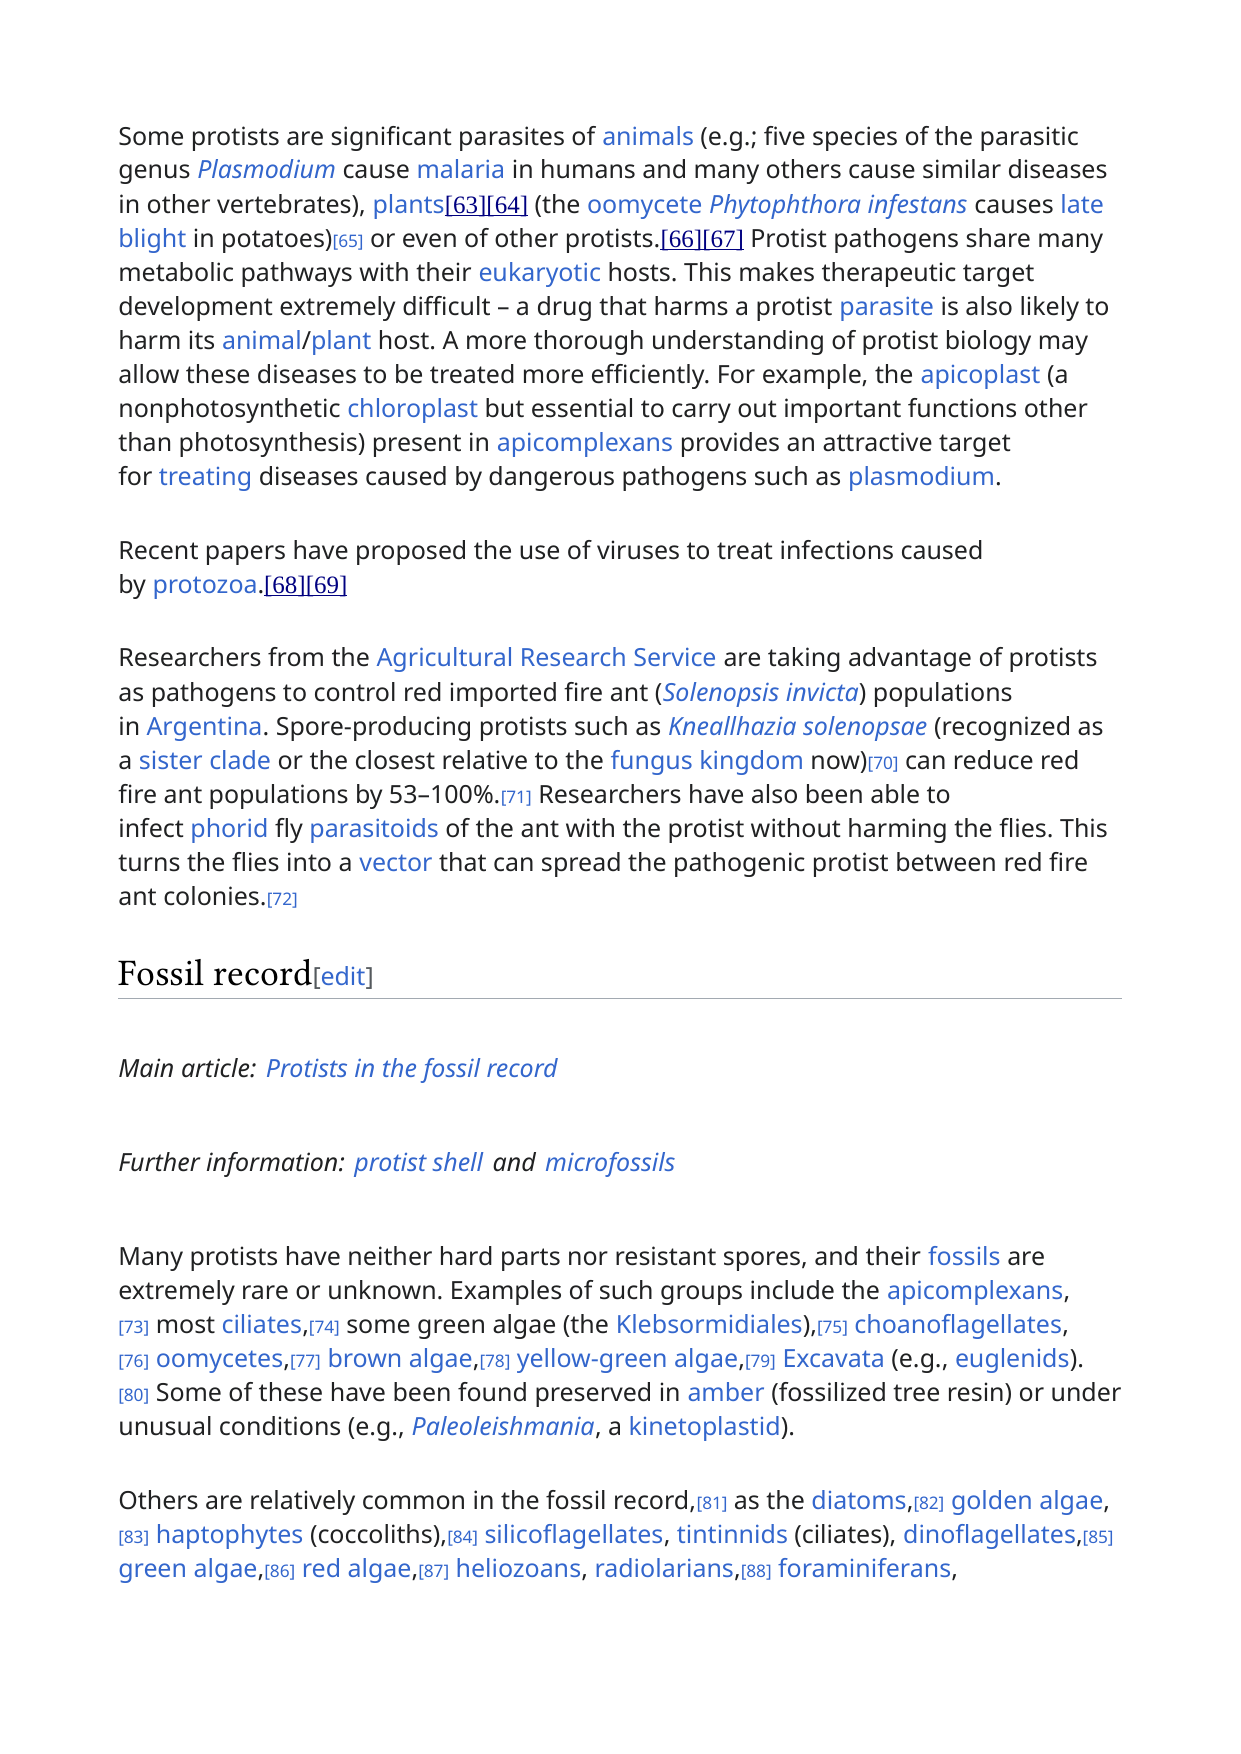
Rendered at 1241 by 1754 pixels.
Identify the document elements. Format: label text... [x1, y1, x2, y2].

text Further information: protist shell and microfossils [118, 1144, 1122, 1178]
text Others are relatively common in the fossil record,[81] as the diatoms,[82] golden algae,[83] haptophytes (coccoliths),[84] silicoflagellates, tintinnids (ciliates), dinoflagellates,[85] green algae,[86] red algae,[87] heliozoans, radiolarians,[88] foraminiferans, [118, 1482, 1122, 1584]
text Many protists have neither hard parts nor resistant spores, and their fossils are extremely rare or unknown. Examples of such groups include the apicomplexans,[73] most ciliates,[74] some green algae (the Klebsormidiales),[75] choanoflagellates,[76] oomycetes,[77] brown algae,[78] yellow-green algae,[79] Excavata (e.g., euglenids).[80] Some of these have been found preserved in amber (fossilized tree resin) or under unusual conditions (e.g., Paleoleishmania, a kinetoplastid). [118, 1238, 1122, 1443]
subtitle Fossil record[edit] [118, 952, 1122, 998]
text Some protists are significant parasites of animals (e.g.; five species of the parasitic genus Plasmodium cause malaria in humans and many others cause similar diseases in other vertebrates), plants[63][64] (the oomycete Phytophthora infestans causes late blight in potatoes)[65] or even of other protists.[66][67] Protist pathogens share many metabolic pathways with their eukaryotic hosts. This makes therapeutic target development extremely difficult – a drug that harms a protist parasite is also likely to harm its animal/plant host. A more thorough understanding of protist biology may allow these diseases to be treated more efficiently. For example, the apicoplast (a nonphotosynthetic chloroplast but essential to carry out important functions other than photosynthesis) present in apicomplexans provides an attractive target for treating diseases caused by dangerous pathogens such as plasmodium. [118, 118, 1122, 493]
text Recent papers have proposed the use of viruses to treat infections caused by protozoa.[68][69] [118, 532, 1122, 601]
text Researchers from the Agricultural Research Service are taking advantage of protists as pathogens to control red imported fire ant (Solenopsis invicta) populations in Argentina. Spore-producing protists such as Kneallhazia solenopsae (recognized as a sister clade or the closest relative to the fungus kingdom now)[70] can reduce red fire ant populations by 53–100%.[71] Researchers have also been able to infect phorid fly parasitoids of the ant with the protist without harming the flies. This turns the flies into a vector that can spread the pathogenic protist between red fire ant colonies.[72] [118, 640, 1122, 913]
text Main article: Protists in the fossil record [118, 1050, 1122, 1084]
